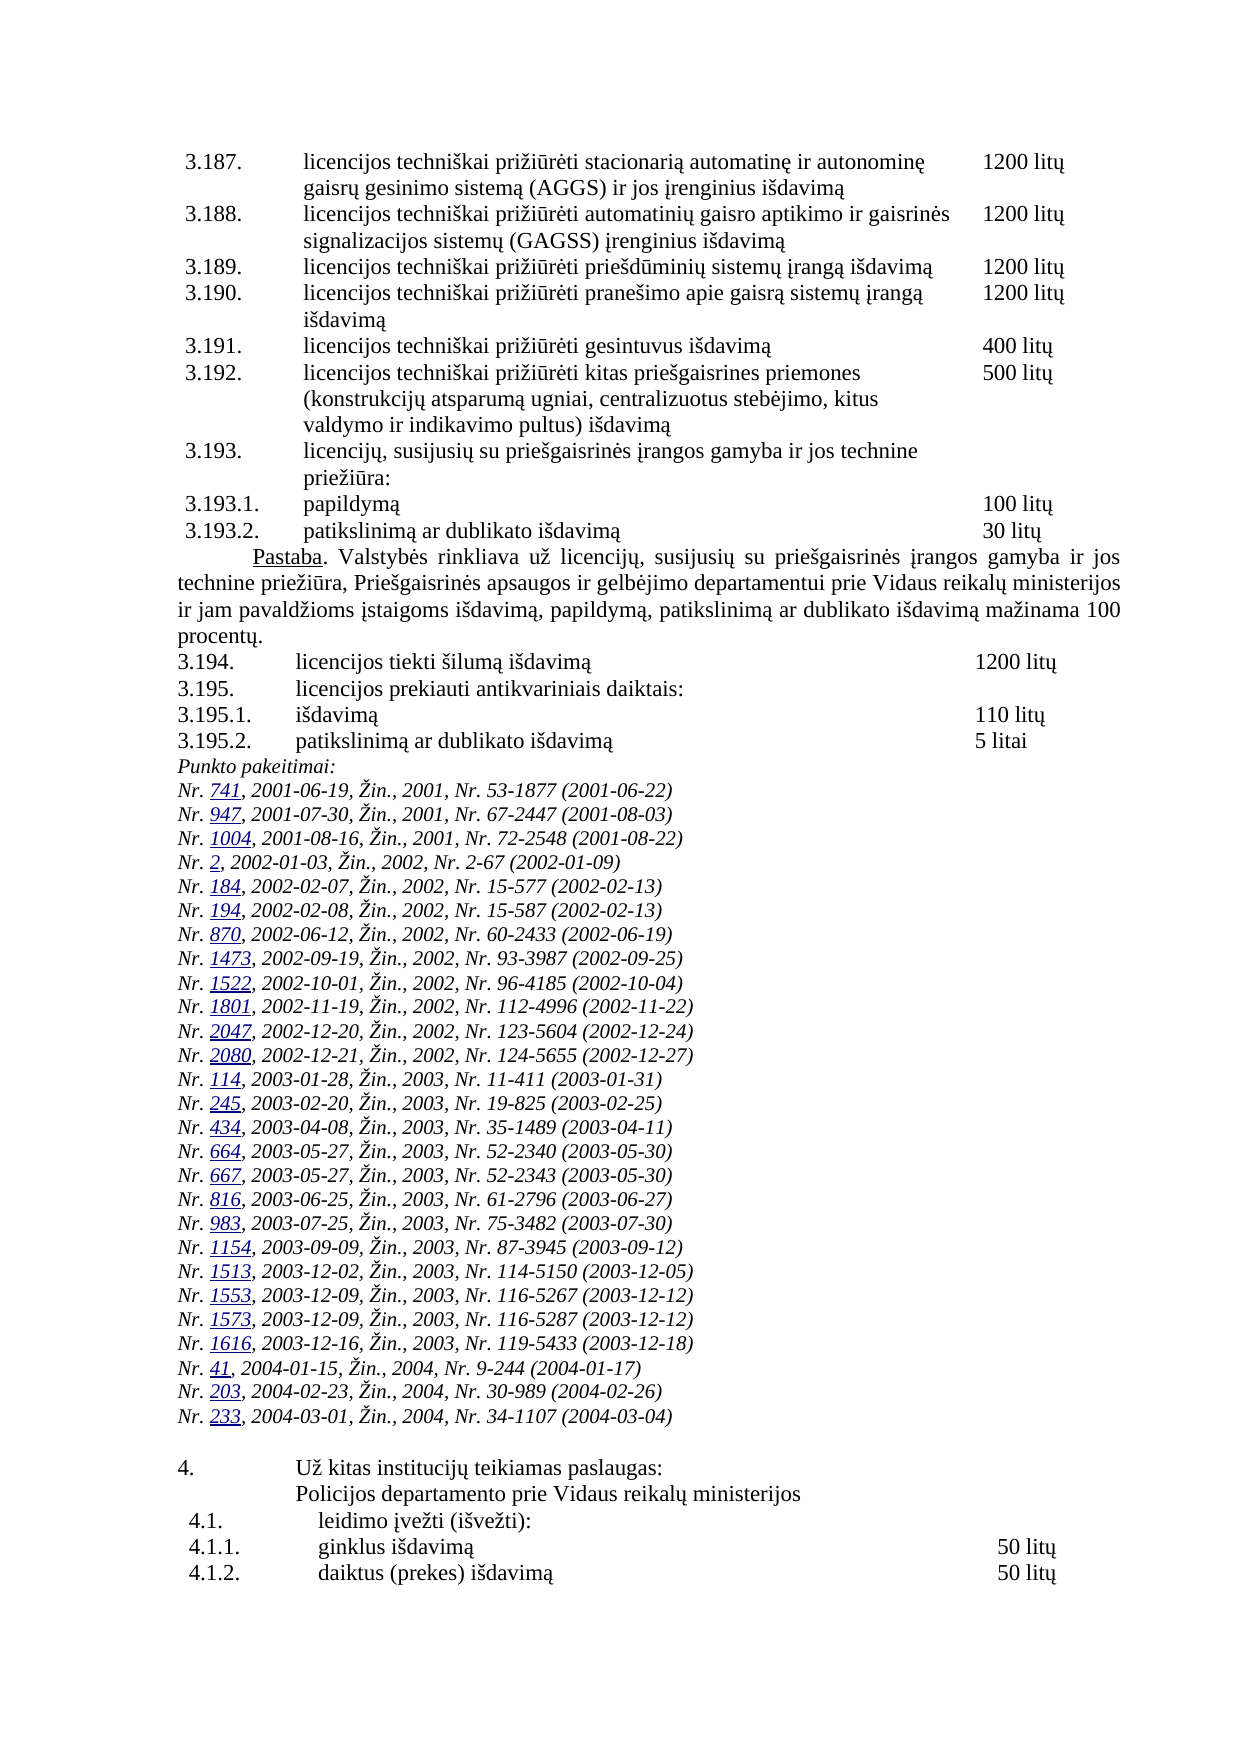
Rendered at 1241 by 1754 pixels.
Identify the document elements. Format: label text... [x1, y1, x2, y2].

table_cell 50 litų [986, 1559, 1133, 1586]
table_cell [971, 438, 1144, 490]
table_cell 1200 litų [971, 148, 1144, 200]
text Nr. 2047, 2002-12-20, Žin., 2002, Nr. 123-5604 (2002-12-24) [177, 1018, 1122, 1043]
text Punkto pakeitimai: [177, 754, 1122, 778]
table_cell 1200 litų [971, 280, 1144, 332]
text Nr. 434, 2003-04-08, Žin., 2003, Nr. 35-1489 (2003-04-11) [177, 1115, 1122, 1139]
text Pastaba. Valstybės rinkliava už licencijų, susijusių su priešgaisrinės įrangos gamyba ir jos technine priežiūra, Priešgaisrinės apsaugos ir gelbėjimo departamentui prie Vidaus reikalų ministerijos ir jam pavaldžioms įstaigoms išdavimą, papildymą, patikslinimą ar dublikato išdavimą mažinama 100 procentų. [177, 543, 1122, 648]
table_cell 4.1.1. [177, 1533, 307, 1559]
text Nr. 1553, 2003-12-09, Žin., 2003, Nr. 116-5267 (2003-12-12) [177, 1283, 1122, 1307]
table_header 4.1. [177, 1507, 307, 1533]
table_cell 400 litų [971, 332, 1144, 358]
text Nr. 114, 2003-01-28, Žin., 2003, Nr. 11-411 (2003-01-31) [177, 1067, 1122, 1091]
text Nr. 1473, 2002-09-19, Žin., 2002, Nr. 93-3987 (2002-09-25) [177, 946, 1122, 970]
table_cell licencijos techniškai prižiūrėti automatinių gaisro aptikimo ir gaisrinės signalizacijos sistemų (GAGSS) įrenginius išdavimą [292, 200, 971, 253]
table_cell licencijos techniškai prižiūrėti priešdūminių sistemų įrangą išdavimą [292, 253, 971, 279]
text Nr. 184, 2002-02-07, Žin., 2002, Nr. 15-577 (2002-02-13) [177, 874, 1122, 898]
table_cell licencijų, susijusių su priešgaisrinės įrangos gamyba ir jos technine priežiūra: [292, 438, 971, 490]
text Nr. 1154, 2003-09-09, Žin., 2003, Nr. 87-3945 (2003-09-12) [177, 1235, 1122, 1259]
table_cell licencijos techniškai prižiūrėti stacionarią automatinę ir autonominę gaisrų gesinimo sistemą (AGGS) ir jos įrenginius išdavimą [292, 148, 971, 200]
text Nr. 741, 2001-06-19, Žin., 2001, Nr. 53-1877 (2001-06-22) [177, 778, 1122, 802]
text Nr. 233, 2004-03-01, Žin., 2004, Nr. 34-1107 (2004-03-04) [177, 1403, 1122, 1428]
text Nr. 194, 2002-02-08, Žin., 2002, Nr. 15-587 (2002-02-13) [177, 898, 1122, 922]
table_cell 30 litų [971, 517, 1144, 543]
text Nr. 664, 2003-05-27, Žin., 2003, Nr. 52-2340 (2003-05-30) [177, 1139, 1122, 1163]
text Nr. 1801, 2002-11-19, Žin., 2002, Nr. 112-4996 (2002-11-22) [177, 994, 1122, 1018]
table_cell 3.189. [174, 253, 292, 279]
text Nr. 947, 2001-07-30, Žin., 2001, Nr. 67-2447 (2001-08-03) [177, 802, 1122, 826]
text Nr. 1004, 2001-08-16, Žin., 2001, Nr. 72-2548 (2001-08-22) [177, 826, 1122, 850]
table_cell licencijos techniškai prižiūrėti kitas priešgaisrines priemones (konstrukcijų atsparumą ugniai, centralizuotus stebėjimo, kitus valdymo ir indikavimo pultus) išdavimą [292, 359, 971, 438]
text Nr. 41, 2004-01-15, Žin., 2004, Nr. 9-244 (2004-01-17) [177, 1355, 1122, 1379]
table_cell papildymą [292, 490, 971, 517]
table_cell 4.1.2. [177, 1559, 307, 1586]
table_cell ginklus išdavimą [307, 1533, 986, 1559]
text 4. Už kitas institucijų teikiamas paslaugas: [177, 1454, 945, 1480]
table_cell 50 litų [986, 1533, 1133, 1559]
table_cell 3.188. [174, 200, 292, 253]
table_cell 3.193.1. [174, 490, 292, 517]
table_cell licencijos techniškai prižiūrėti gesintuvus išdavimą [292, 332, 971, 358]
table_cell 3.190. [174, 280, 292, 332]
table_cell 3.187. [174, 148, 292, 200]
table_cell 3.192. [174, 359, 292, 438]
table_header leidimo įvežti (išvežti): [307, 1507, 986, 1533]
table_header [986, 1507, 1133, 1533]
text Nr. 1513, 2003-12-02, Žin., 2003, Nr. 114-5150 (2003-12-05) [177, 1259, 1122, 1283]
text 3.194. licencijos tiekti šilumą išdavimą 1200 litų [177, 648, 1122, 675]
text Nr. 1616, 2003-12-16, Žin., 2003, Nr. 119-5433 (2003-12-18) [177, 1331, 1122, 1355]
text Policijos departamento prie Vidaus reikalų ministerijos [177, 1480, 945, 1507]
text Nr. 870, 2002-06-12, Žin., 2002, Nr. 60-2433 (2002-06-19) [177, 922, 1122, 946]
text Nr. 2080, 2002-12-21, Žin., 2002, Nr. 124-5655 (2002-12-27) [177, 1043, 1122, 1067]
text Nr. 667, 2003-05-27, Žin., 2003, Nr. 52-2343 (2003-05-30) [177, 1163, 1122, 1187]
text 3.195. licencijos prekiauti antikvariniais daiktais: [177, 675, 1122, 701]
text 3.195.1. išdavimą 110 litų [177, 701, 1122, 727]
table_cell 100 litų [971, 490, 1144, 517]
table_cell licencijos techniškai prižiūrėti pranešimo apie gaisrą sistemų įrangą išdavimą [292, 280, 971, 332]
text Nr. 2, 2002-01-03, Žin., 2002, Nr. 2-67 (2002-01-09) [177, 850, 1122, 874]
table_cell 1200 litų [971, 253, 1144, 279]
text Nr. 1522, 2002-10-01, Žin., 2002, Nr. 96-4185 (2002-10-04) [177, 970, 1122, 994]
text Nr. 203, 2004-02-23, Žin., 2004, Nr. 30-989 (2004-02-26) [177, 1379, 1122, 1403]
table_cell patikslinimą ar dublikato išdavimą [292, 517, 971, 543]
text Nr. 816, 2003-06-25, Žin., 2003, Nr. 61-2796 (2003-06-27) [177, 1187, 1122, 1211]
text Nr. 1573, 2003-12-09, Žin., 2003, Nr. 116-5287 (2003-12-12) [177, 1307, 1122, 1331]
text Nr. 983, 2003-07-25, Žin., 2003, Nr. 75-3482 (2003-07-30) [177, 1211, 1122, 1235]
text Nr. 245, 2003-02-20, Žin., 2003, Nr. 19-825 (2003-02-25) [177, 1091, 1122, 1115]
table_cell 3.193. [174, 438, 292, 490]
table_cell 500 litų [971, 359, 1144, 438]
table_cell 3.193.2. [174, 517, 292, 543]
table_cell daiktus (prekes) išdavimą [307, 1559, 986, 1586]
table_cell 3.191. [174, 332, 292, 358]
text 3.195.2. patikslinimą ar dublikato išdavimą 5 litai [177, 727, 1122, 754]
table_cell 1200 litų [971, 200, 1144, 253]
